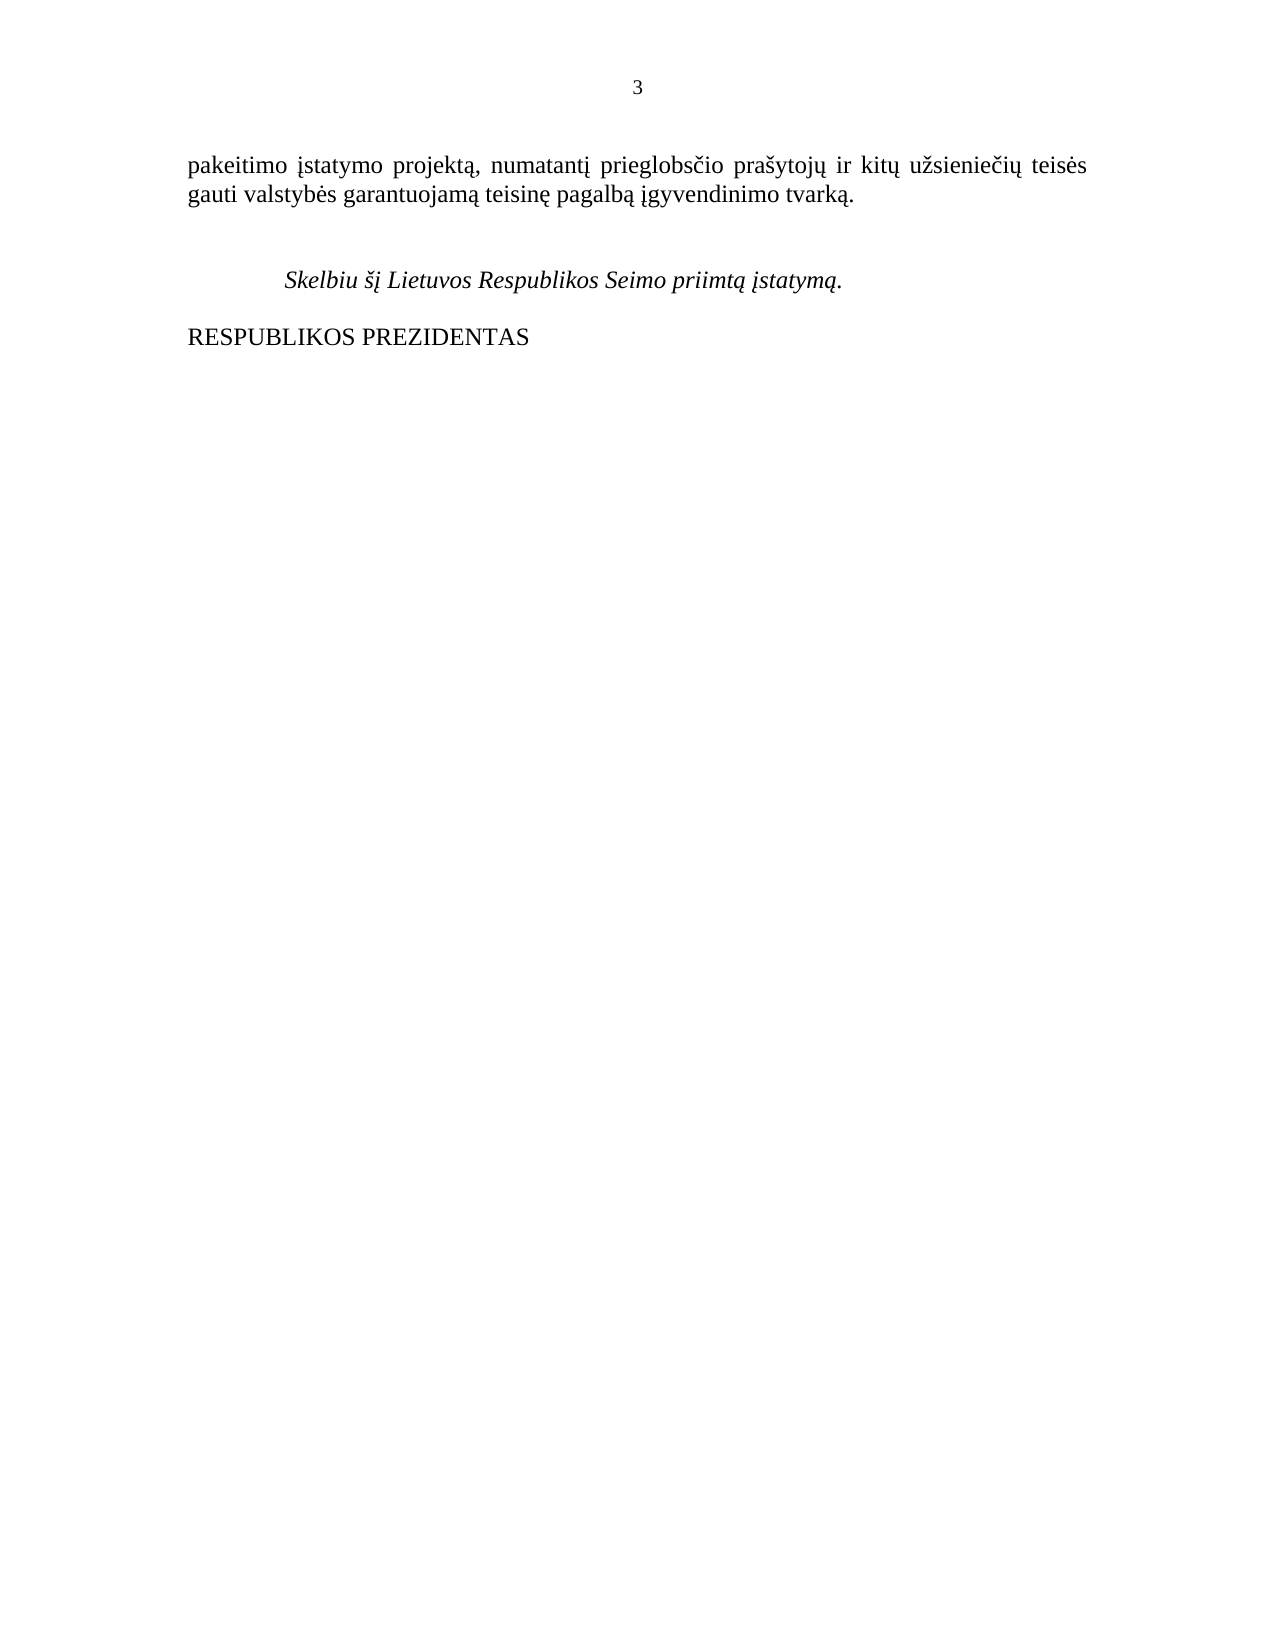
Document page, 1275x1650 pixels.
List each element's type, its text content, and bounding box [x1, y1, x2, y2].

text RESPUBLIKOS PREZIDENTAS [187, 322, 1087, 351]
text pakeitimo įstatymo projektą, numatantį prieglobsčio prašytojų ir kitų užsieniečių teisės gauti valstybės garantuojamą teisinę pagalbą įgyvendinimo tvarką. [187, 150, 1087, 207]
text Skelbiu šį Lietuvos Respublikos Seimo priimtą įstatymą. [187, 265, 1087, 294]
